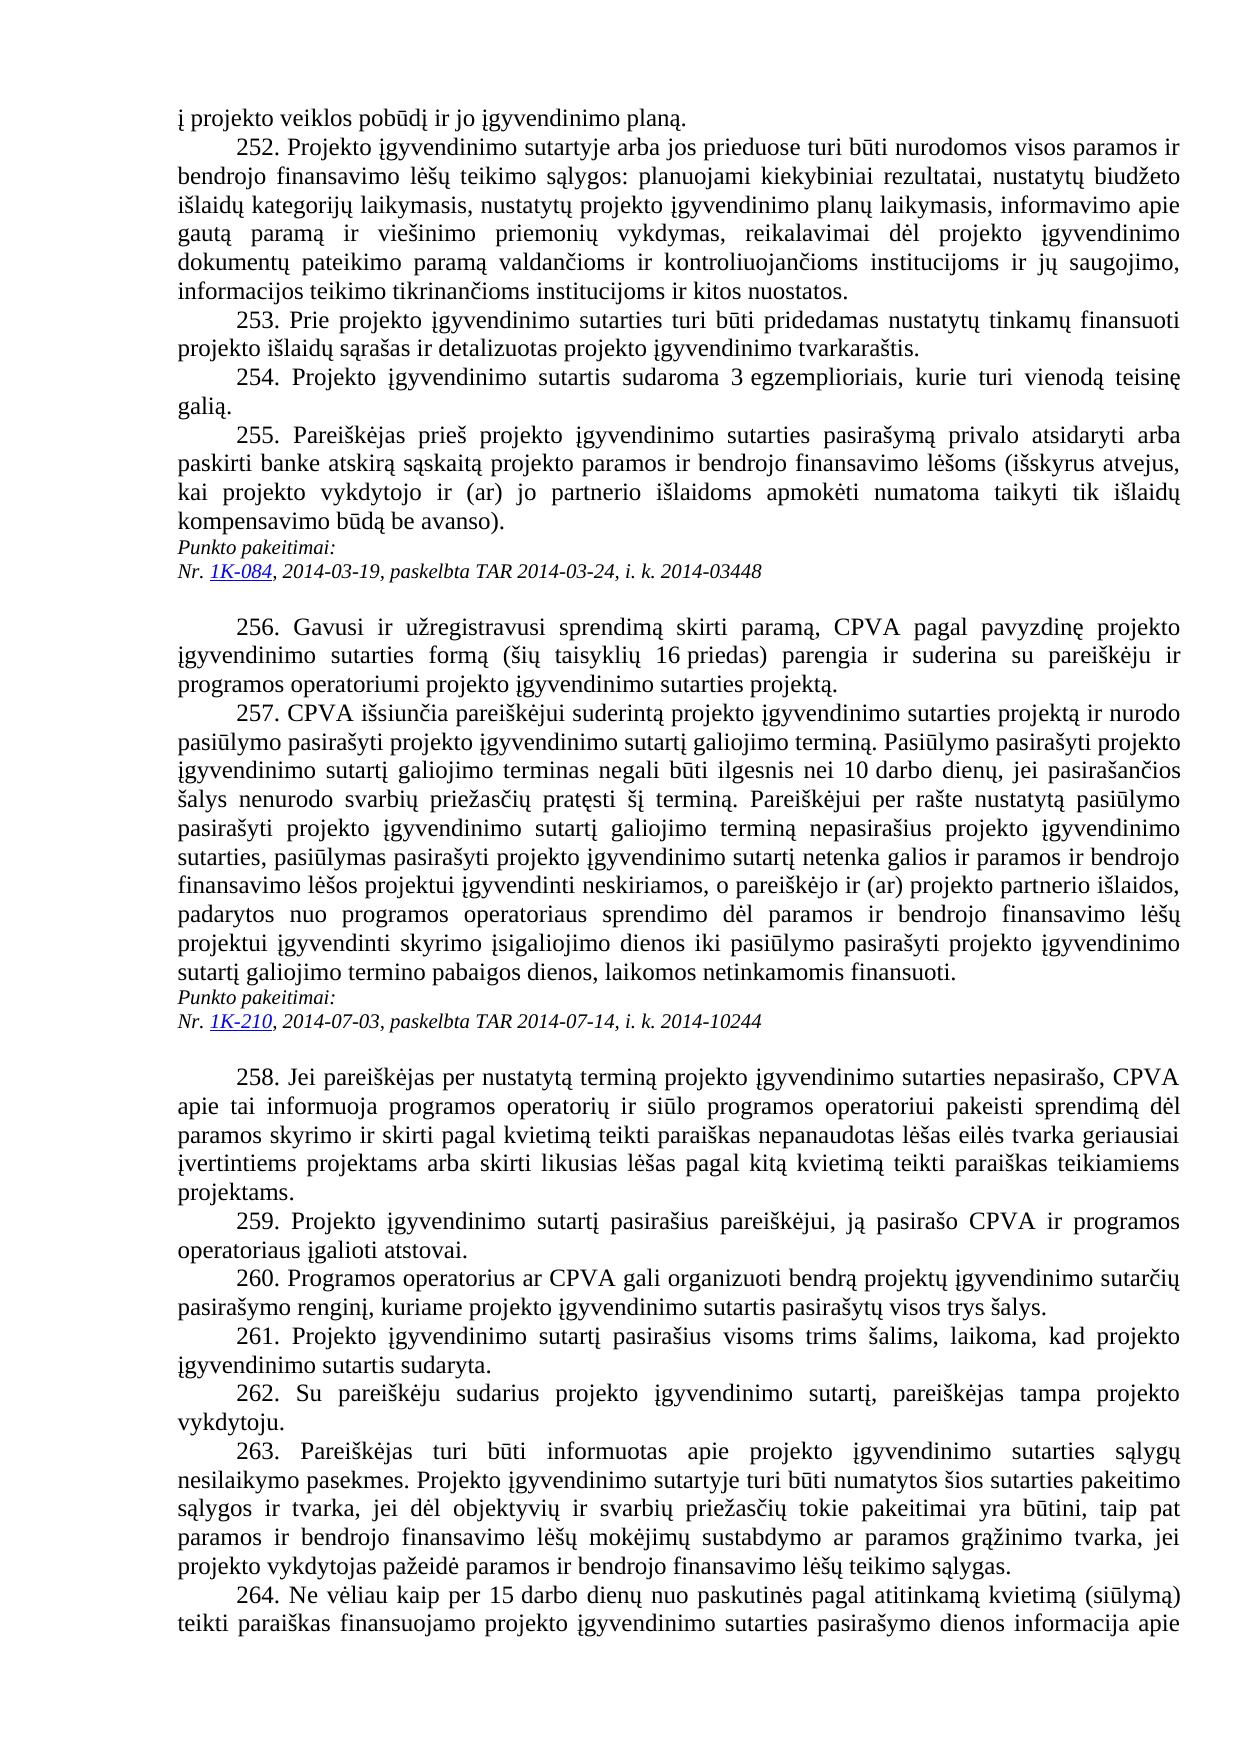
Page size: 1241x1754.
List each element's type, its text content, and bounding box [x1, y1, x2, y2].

text 253. Prie projekto įgyvendinimo sutarties turi būti pridedamas nustatytų tinkamų finansuoti projekto išlaidų sąrašas ir detalizuotas projekto įgyvendinimo tvarkaraštis. [177, 305, 1181, 362]
text Punkto pakeitimai: [177, 535, 1181, 559]
text 263. Pareiškėjas turi būti informuotas apie projekto įgyvendinimo sutarties sąlygų nesilaikymo pasekmes. Projekto įgyvendinimo sutartyje turi būti numatytos šios sutarties pakeitimo sąlygos ir tvarka, jei dėl objektyvių ir svarbių priežasčių tokie pakeitimai yra būtini, taip pat paramos ir bendrojo finansavimo lėšų mokėjimų sustabdymo ar paramos grąžinimo tvarka, jei projekto vykdytojas pažeidė paramos ir bendrojo finansavimo lėšų teikimo sąlygas. [177, 1436, 1181, 1580]
text 255. Pareiškėjas prieš projekto įgyvendinimo sutarties pasirašymą privalo atsidaryti arba paskirti banke atskirą sąskaitą projekto paramos ir bendrojo finansavimo lėšoms (išskyrus atvejus, kai projekto vykdytojo ir (ar) jo partnerio išlaidoms apmokėti numatoma taikyti tik išlaidų kompensavimo būdą be avanso). [177, 420, 1181, 535]
text 254. Projekto įgyvendinimo sutartis sudaroma 3 egzemplioriais, kurie turi vienodą teisinę galią. [177, 362, 1181, 420]
text į projekto veiklos pobūdį ir jo įgyvendinimo planą. [177, 103, 1181, 132]
text Punkto pakeitimai: [177, 985, 1181, 1009]
text 264. Ne vėliau kaip per 15 darbo dienų nuo paskutinės pagal atitinkamą kvietimą (siūlymą) teikti paraiškas finansuojamo projekto įgyvendinimo sutarties pasirašymo dienos informacija apie [177, 1580, 1181, 1637]
text Nr. 1K-084, 2014-03-19, paskelbta TAR 2014-03-24, i. k. 2014-03448 [177, 559, 1181, 583]
text 252. Projekto įgyvendinimo sutartyje arba jos prieduose turi būti nurodomos visos paramos ir bendrojo finansavimo lėšų teikimo sąlygos: planuojami kiekybiniai rezultatai, nustatytų biudžeto išlaidų kategorijų laikymasis, nustatytų projekto įgyvendinimo planų laikymasis, informavimo apie gautą paramą ir viešinimo priemonių vykdymas, reikalavimai dėl projekto įgyvendinimo dokumentų pateikimo paramą valdančioms ir kontroliuojančioms institucijoms ir jų saugojimo, informacijos teikimo tikrinančioms institucijoms ir kitos nuostatos. [177, 132, 1181, 305]
text 256. Gavusi ir užregistravusi sprendimą skirti paramą, CPVA pagal pavyzdinę projekto įgyvendinimo sutarties formą (šių taisyklių 16 priedas) parengia ir suderina su pareiškėju ir programos operatoriumi projekto įgyvendinimo sutarties projektą. [177, 612, 1181, 698]
text 260. Programos operatorius ar CPVA gali organizuoti bendrą projektų įgyvendinimo sutarčių pasirašymo renginį, kuriame projekto įgyvendinimo sutartis pasirašytų visos trys šalys. [177, 1263, 1181, 1321]
text 261. Projekto įgyvendinimo sutartį pasirašius visoms trims šalims, laikoma, kad projekto įgyvendinimo sutartis sudaryta. [177, 1321, 1181, 1378]
text 257. CPVA išsiunčia pareiškėjui suderintą projekto įgyvendinimo sutarties projektą ir nurodo pasiūlymo pasirašyti projekto įgyvendinimo sutartį galiojimo terminą. Pasiūlymo pasirašyti projekto įgyvendinimo sutartį galiojimo terminas negali būti ilgesnis nei 10 darbo dienų, jei pasirašančios šalys nenurodo svarbių priežasčių pratęsti šį terminą. Pareiškėjui per rašte nustatytą pasiūlymo pasirašyti projekto įgyvendinimo sutartį galiojimo terminą nepasirašius projekto įgyvendinimo sutarties, pasiūlymas pasirašyti projekto įgyvendinimo sutartį netenka galios ir paramos ir bendrojo finansavimo lėšos projektui įgyvendinti neskiriamos, o pareiškėjo ir (ar) projekto partnerio išlaidos, padarytos nuo programos operatoriaus sprendimo dėl paramos ir bendrojo finansavimo lėšų projektui įgyvendinti skyrimo įsigaliojimo dienos iki pasiūlymo pasirašyti projekto įgyvendinimo sutartį galiojimo termino pabaigos dienos, laikomos netinkamomis finansuoti. [177, 698, 1181, 985]
text Nr. 1K-210, 2014-07-03, paskelbta TAR 2014-07-14, i. k. 2014-10244 [177, 1009, 1181, 1033]
text 259. Projekto įgyvendinimo sutartį pasirašius pareiškėjui, ją pasirašo CPVA ir programos operatoriaus įgalioti atstovai. [177, 1206, 1181, 1263]
text 258. Jei pareiškėjas per nustatytą terminą projekto įgyvendinimo sutarties nepasirašo, CPVA apie tai informuoja programos operatorių ir siūlo programos operatoriui pakeisti sprendimą dėl paramos skyrimo ir skirti pagal kvietimą teikti paraiškas nepanaudotas lėšas eilės tvarka geriausiai įvertintiems projektams arba skirti likusias lėšas pagal kitą kvietimą teikti paraiškas teikiamiems projektams. [177, 1062, 1181, 1206]
text 262. Su pareiškėju sudarius projekto įgyvendinimo sutartį, pareiškėjas tampa projekto vykdytoju. [177, 1378, 1181, 1436]
